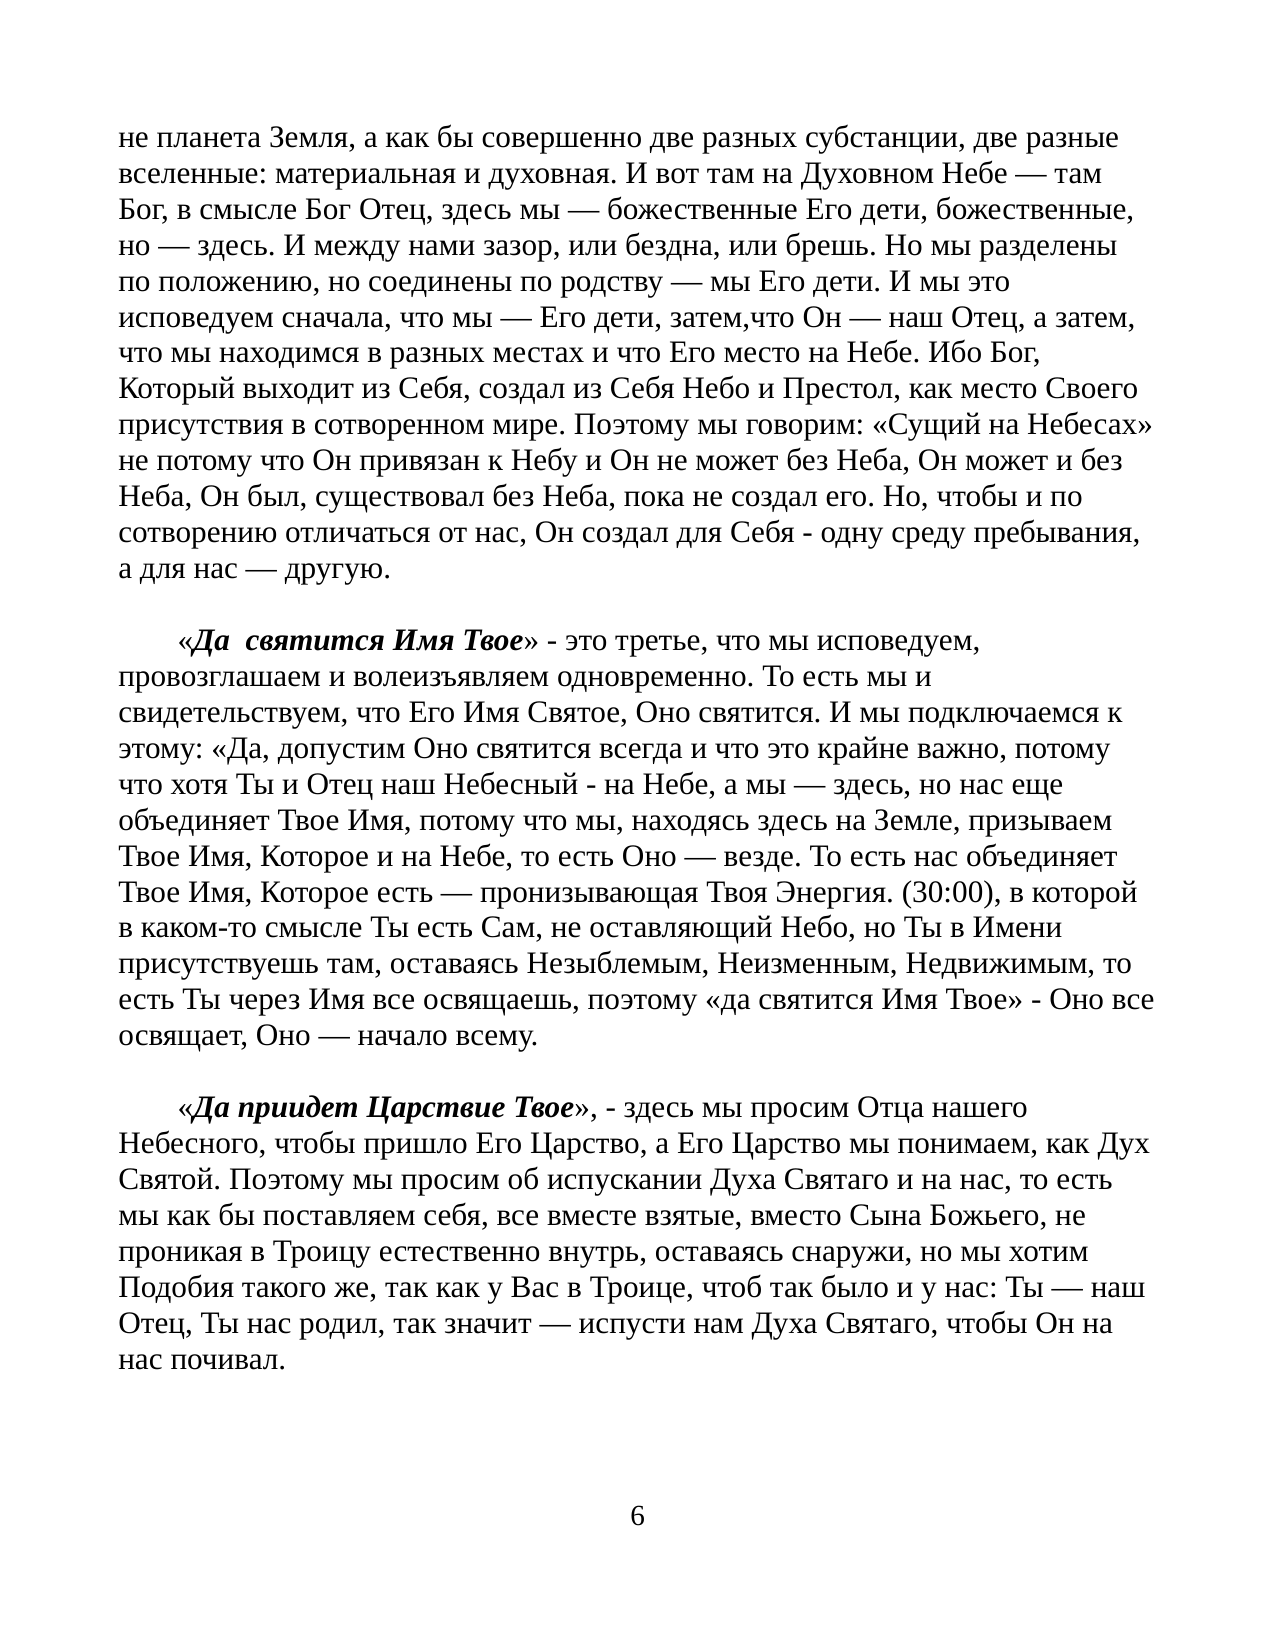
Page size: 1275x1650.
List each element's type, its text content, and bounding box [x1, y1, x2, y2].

text «Да приидет Царствие Твое», - здесь мы просим Отца нашего Небесного, чтобы пришло Его Царство, а Его Царство мы понимаем, как Дух Святой. Поэтому мы просим об испускании Духа Святаго и на нас, то есть мы как бы поставляем себя, все вместе взятые, вместо Сына Божьего, не проникая в Троицу естественно внутрь, оставаясь снаружи, но мы хотим Подобия такого же, так как у Вас в Троице, чтоб так было и у нас: Ты — наш Отец, Ты нас родил, так значит — испусти нам Духа Святаго, чтобы Он на нас почивал. [118, 1088, 1157, 1376]
text «Да святится Имя Твое» - это третье, что мы исповедуем, провозглашаем и волеизъявляем одновременно. То есть мы и свидетельствуем, что Его Имя Святое, Оно святится. И мы подключаемся к этому: «Да, допустим Оно святится всегда и что это крайне важно, потому что хотя Ты и Отец наш Небесный - на Небе, а мы — здесь, но нас еще объединяет Твое Имя, потому что мы, находясь здесь на Земле, призываем Твое Имя, Которое и на Небе, то есть Оно — везде. То есть нас объединяет Твое Имя, Которое есть — пронизывающая Твоя Энергия. (30:00), в которой в каком-то смысле Ты есть Сам, не оставляющий Небо, но Ты в Имени присутствуешь там, оставаясь Незыблемым, Неизменным, Недвижимым, то есть Ты через Имя все освящаешь, поэтому «да святится Имя Твое» - Оно все освящает, Оно — начало всему. [118, 621, 1157, 1052]
text не планета Земля, а как бы совершенно две разных субстанции, две разные вселенные: материальная и духовная. И вот там на Духовном Небе — там Бог, в смысле Бог Отец, здесь мы — божественные Его дети, божественные, но — здесь. И между нами зазор, или бездна, или брешь. Но мы разделены по положению, но соединены по родству — мы Его дети. И мы это исповедуем сначала, что мы — Его дети, затем,что Он — наш Отец, а затем, что мы находимся в разных местах и что Его место на Небе. Ибо Бог, Который выходит из Себя, создал из Себя Небо и Престол, как место Своего присутствия в сотворенном мире. Поэтому мы говорим: «Сущий на Небесах» не потому что Он привязан к Небу и Он не может без Неба, Он может и без Неба, Он был, существовал без Неба, пока не создал его. Но, чтобы и по сотворению отличаться от нас, Он создал для Себя - одну среду пребывания, а для нас — другую. [118, 118, 1157, 585]
